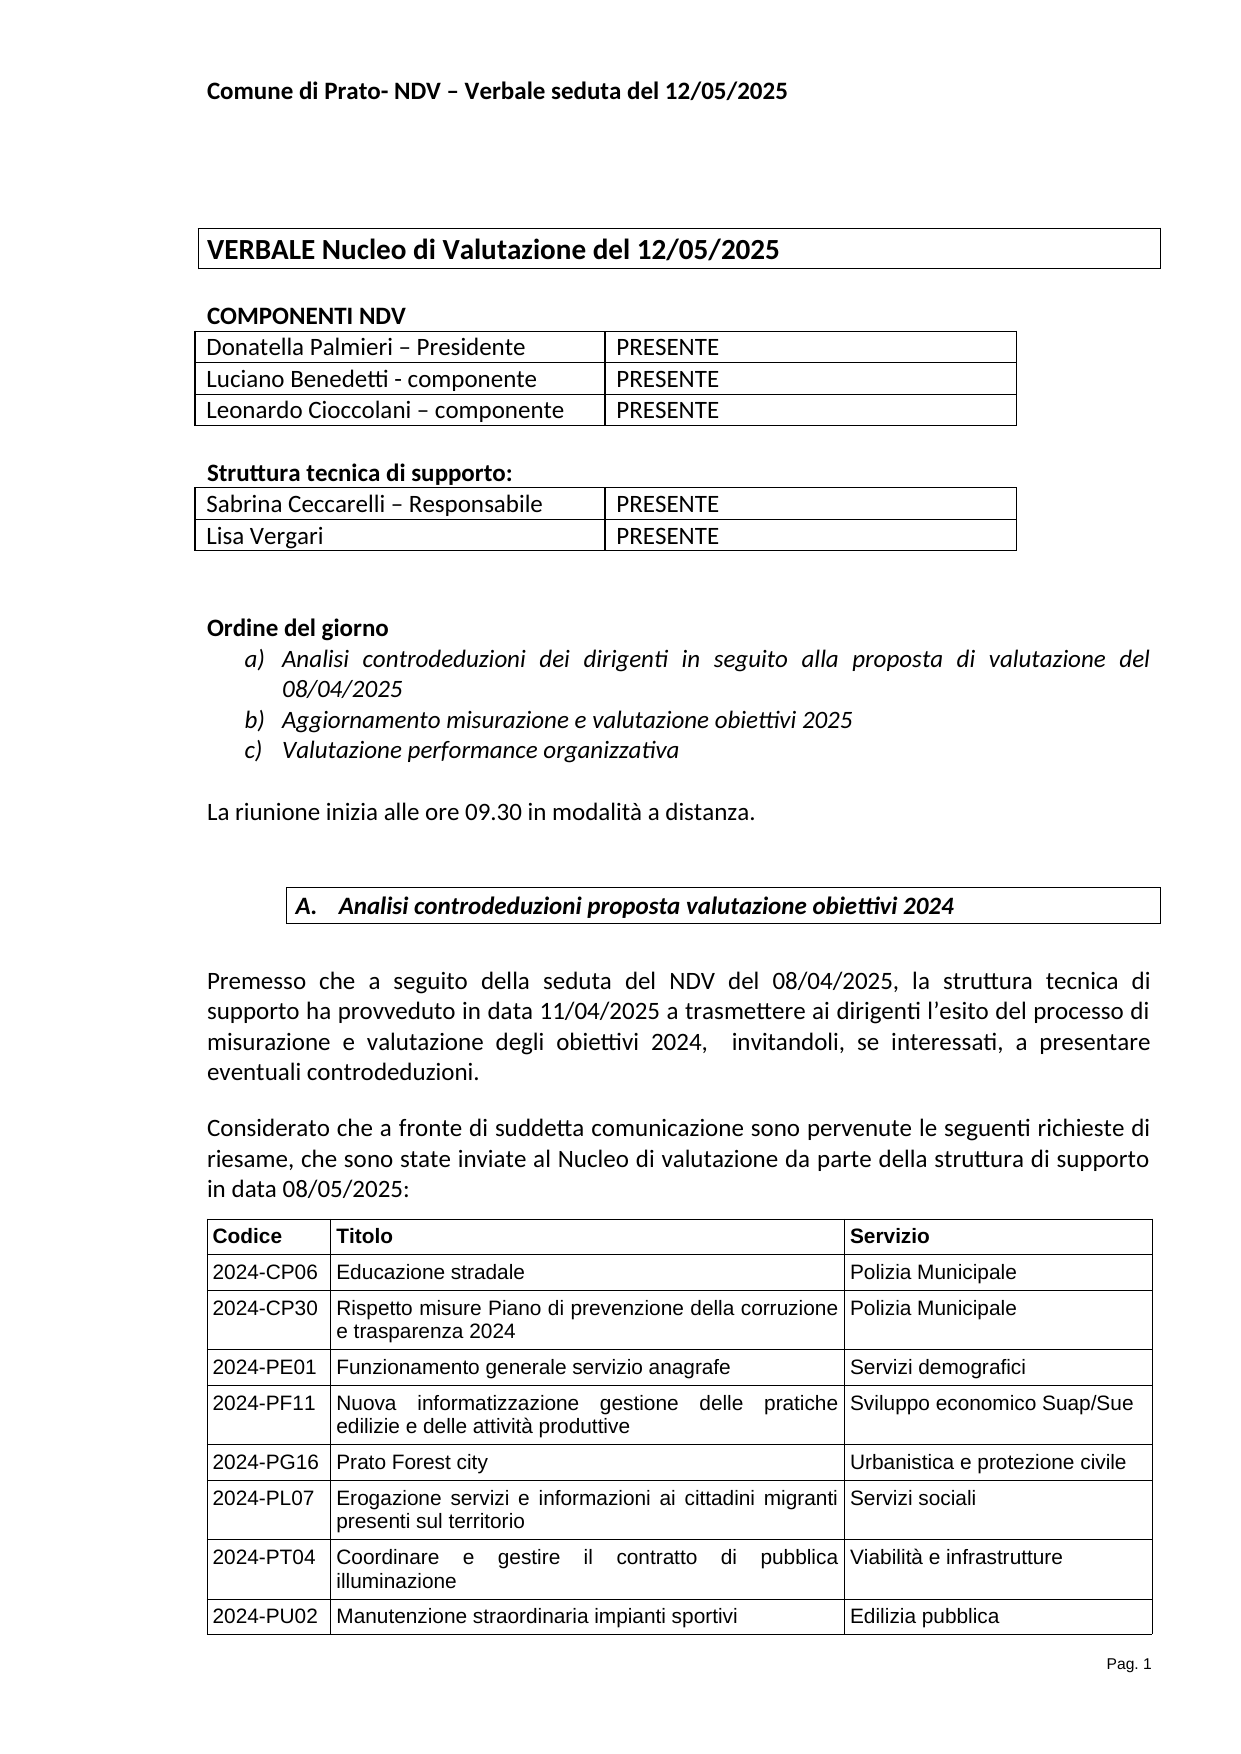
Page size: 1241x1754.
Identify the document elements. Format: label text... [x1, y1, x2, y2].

subtitle Struttura tecnica di supporto: [207, 457, 1152, 487]
subtitle COMPONENTI NDV [207, 300, 1152, 331]
table_cell Funzionamento generale servizio anagrafe [331, 1350, 844, 1384]
table_cell Urbanistica e protezione civile [845, 1445, 1152, 1479]
table_header PRESENTE [606, 332, 1016, 362]
list Valutazione performance organizzativa [244, 734, 1152, 765]
table_cell Prato Forest city [331, 1445, 844, 1479]
table_cell Luciano Benedetti - componente [196, 363, 604, 394]
table_cell PRESENTE [606, 395, 1016, 425]
text Premesso che a seguito della seduta del NDV del 08/04/2025, la struttura tecnica di supporto ha provveduto in data 11/04/2025 a trasmettere ai dirigenti l’esito del processo di misurazione e valutazione degli obiettivi 2024, invitandoli, se interessati, a presentare eventuali controdeduzioni. [207, 965, 1152, 1087]
table_cell Rispetto misure Piano di prevenzione della corruzione e trasparenza 2024 [331, 1291, 844, 1349]
table_cell Educazione stradale [331, 1255, 844, 1289]
table_header Titolo [331, 1220, 844, 1254]
table_cell 2024-PF11 [208, 1386, 330, 1444]
table_cell Manutenzione straordinaria impianti sportivi [331, 1600, 844, 1634]
table_cell 2024-PE01 [208, 1350, 330, 1384]
table_cell Polizia Municipale [845, 1255, 1152, 1289]
list Analisi controdeduzioni proposta valutazione obiettivi 2024 [287, 888, 1160, 923]
table_header Donatella Palmieri – Presidente [196, 332, 604, 362]
table_cell Edilizia pubblica [845, 1600, 1152, 1634]
table_cell Nuova informatizzazione gestione delle pratiche edilizie e delle attività produttive [331, 1386, 844, 1444]
table_cell PRESENTE [606, 520, 1016, 550]
table_cell Polizia Municipale [845, 1291, 1152, 1349]
table_cell 2024-PL07 [208, 1481, 330, 1539]
table_cell 2024-PG16 [208, 1445, 330, 1479]
table_cell Coordinare e gestire il contratto di pubblica illuminazione [331, 1540, 844, 1598]
table_header Sabrina Ceccarelli – Responsabile [196, 488, 604, 519]
table_header Codice [208, 1220, 330, 1254]
text Considerato che a fronte di suddetta comunicazione sono pervenute le seguenti richieste di riesame, che sono state inviate al Nucleo di valutazione da parte della struttura di supporto in data 08/05/2025: [207, 1112, 1152, 1204]
table_header Servizio [845, 1220, 1152, 1254]
table_cell Lisa Vergari [196, 520, 604, 550]
table_cell Sviluppo economico Suap/Sue [845, 1386, 1152, 1444]
table_header PRESENTE [606, 488, 1016, 519]
table_cell 2024-CP30 [208, 1291, 330, 1349]
table_cell Servizi demografici [845, 1350, 1152, 1384]
table_cell 2024-CP06 [208, 1255, 330, 1289]
text La riunione inizia alle ore 09.30 in modalità a distanza. [207, 796, 1152, 826]
table_cell Servizi sociali [845, 1481, 1152, 1539]
table_cell 2024-PU02 [208, 1600, 330, 1634]
list Aggiornamento misurazione e valutazione obiettivi 2025 [244, 704, 1152, 734]
table_cell PRESENTE [606, 363, 1016, 394]
subtitle Ordine del giorno [207, 612, 1152, 643]
table_cell 2024-PT04 [208, 1540, 330, 1598]
subtitle VERBALE Nucleo di Valutazione del 12/05/2025 [199, 229, 1160, 268]
table_cell Viabilità e infrastrutture [845, 1540, 1152, 1598]
table_cell Erogazione servizi e informazioni ai cittadini migranti presenti sul territorio [331, 1481, 844, 1539]
table_cell Leonardo Cioccolani – componente [196, 395, 604, 425]
list Analisi controdeduzioni dei dirigenti in seguito alla proposta di valutazione del 08/04/2025 [244, 643, 1152, 704]
